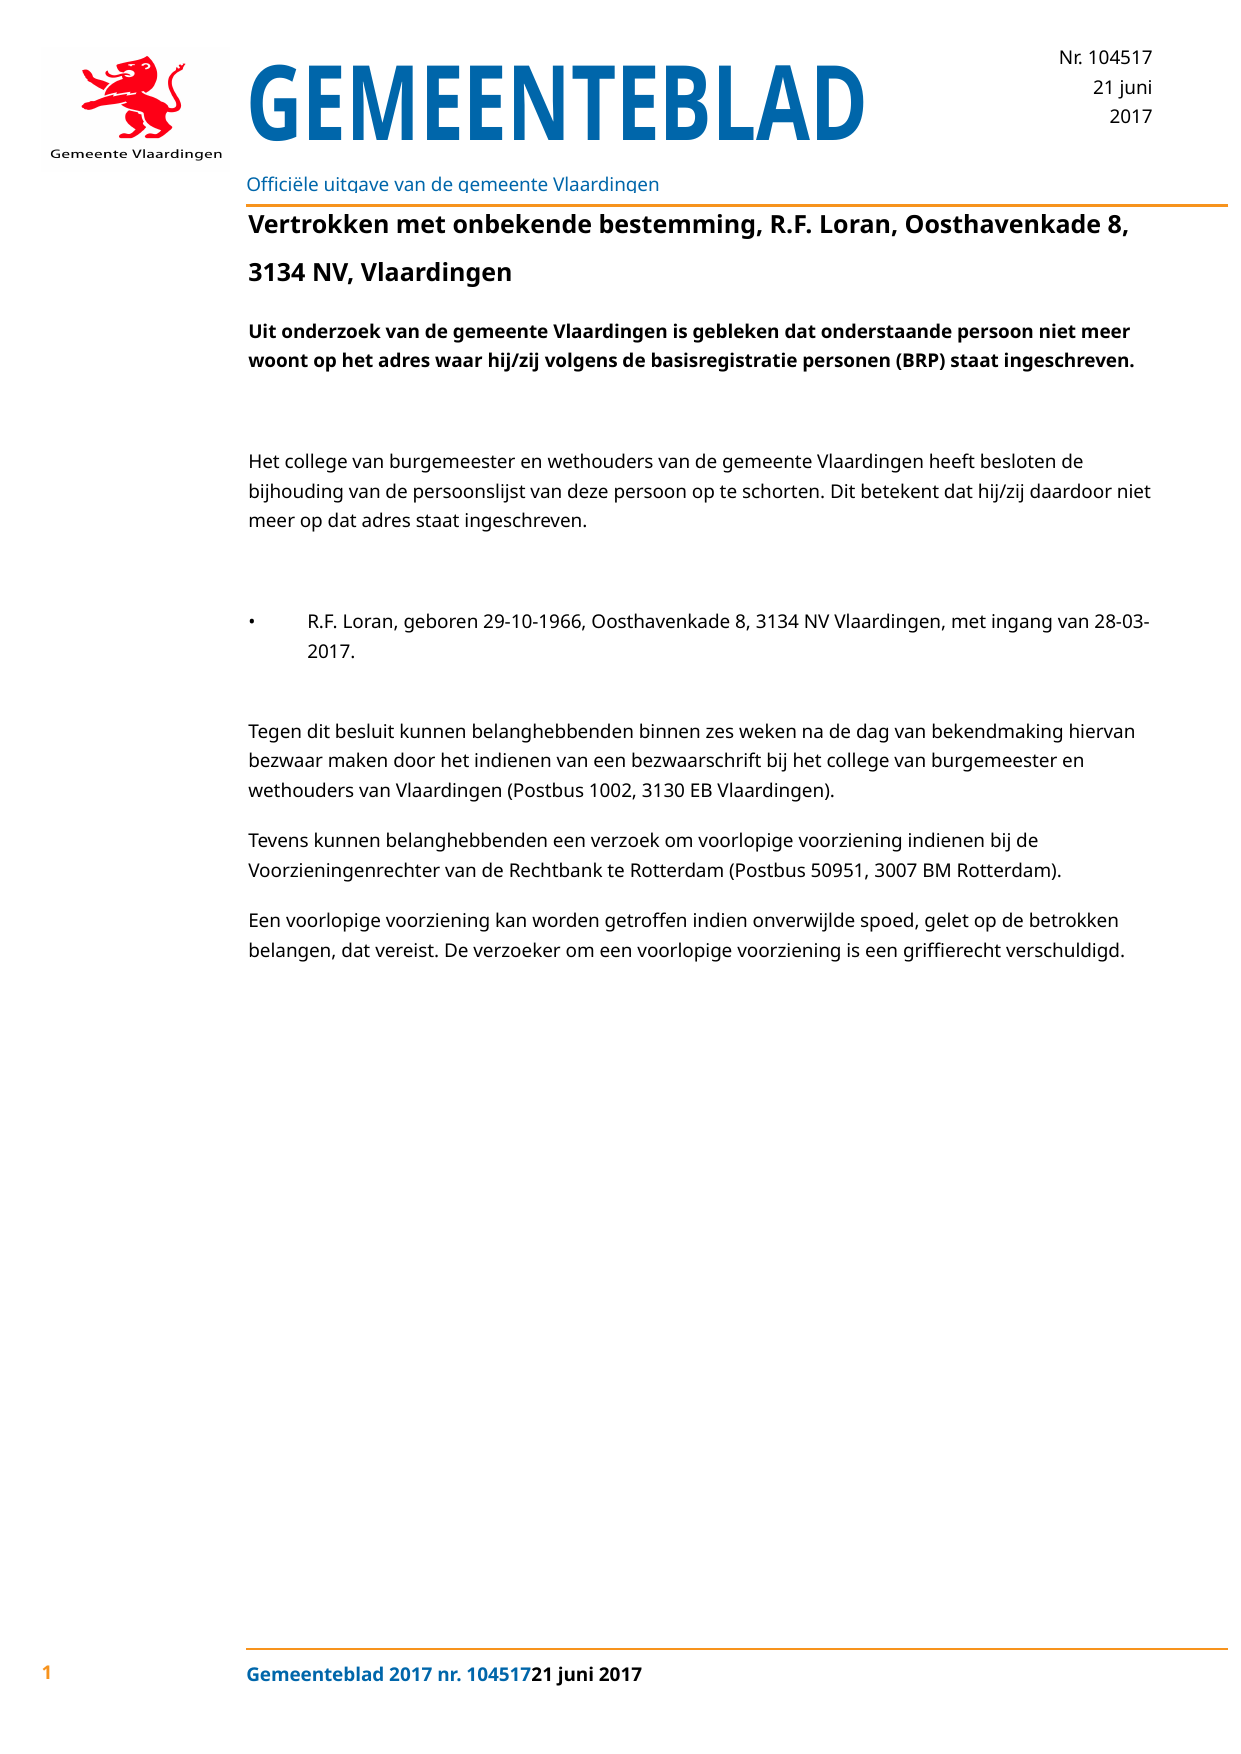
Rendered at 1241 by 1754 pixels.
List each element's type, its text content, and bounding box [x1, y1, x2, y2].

text Uit onderzoek van de gemeente Vlaardingen is gebleken dat onderstaande persoon niet meer woont op het adres waar hij/zij volgens de basisregistratie personen (BRP) staat ingeschreven. [248, 318, 1152, 373]
text Tevens kunnen belanghebbenden een verzoek om voorlopige voorziening indienen bij de Voorzieningenrechter van de Rechtbank te Rotterdam (Postbus 50951, 3007 BM Rotterdam). [248, 827, 1152, 883]
list R.F. Loran, geboren 29-10-1966, Oosthavenkade 8, 3134 NV Vlaardingen, met ingang van 28-03-2017. [248, 608, 1152, 664]
text Een voorlopige voorziening kan worden getroffen indien onverwijlde spoed, gelet op de betrokken belangen, dat vereist. De verzoeker om een voorlopige voorziening is een griffierecht verschuldigd. [248, 907, 1152, 963]
picture [41, 47, 231, 172]
text Vertrokken met onbekende bestemming, R.F. Loran, Oosthavenkade 8, 3134 NV, Vlaardingen [248, 207, 1152, 288]
text Het college van burgemeester en wethouders van de gemeente Vlaardingen heeft besloten de bijhouding van de persoonslijst van deze persoon op te schorten. Dit betekent dat hij/zij daardoor niet meer op dat adres staat ingeschreven. [248, 448, 1152, 533]
text Tegen dit besluit kunnen belanghebbenden binnen zes weken na de dag van bekendmaking hiervan bezwaar maken door het indienen van een bezwaarschrift bij het college van burgemeester en wethouders van Vlaardingen (Postbus 1002, 3130 EB Vlaardingen). [248, 718, 1152, 803]
